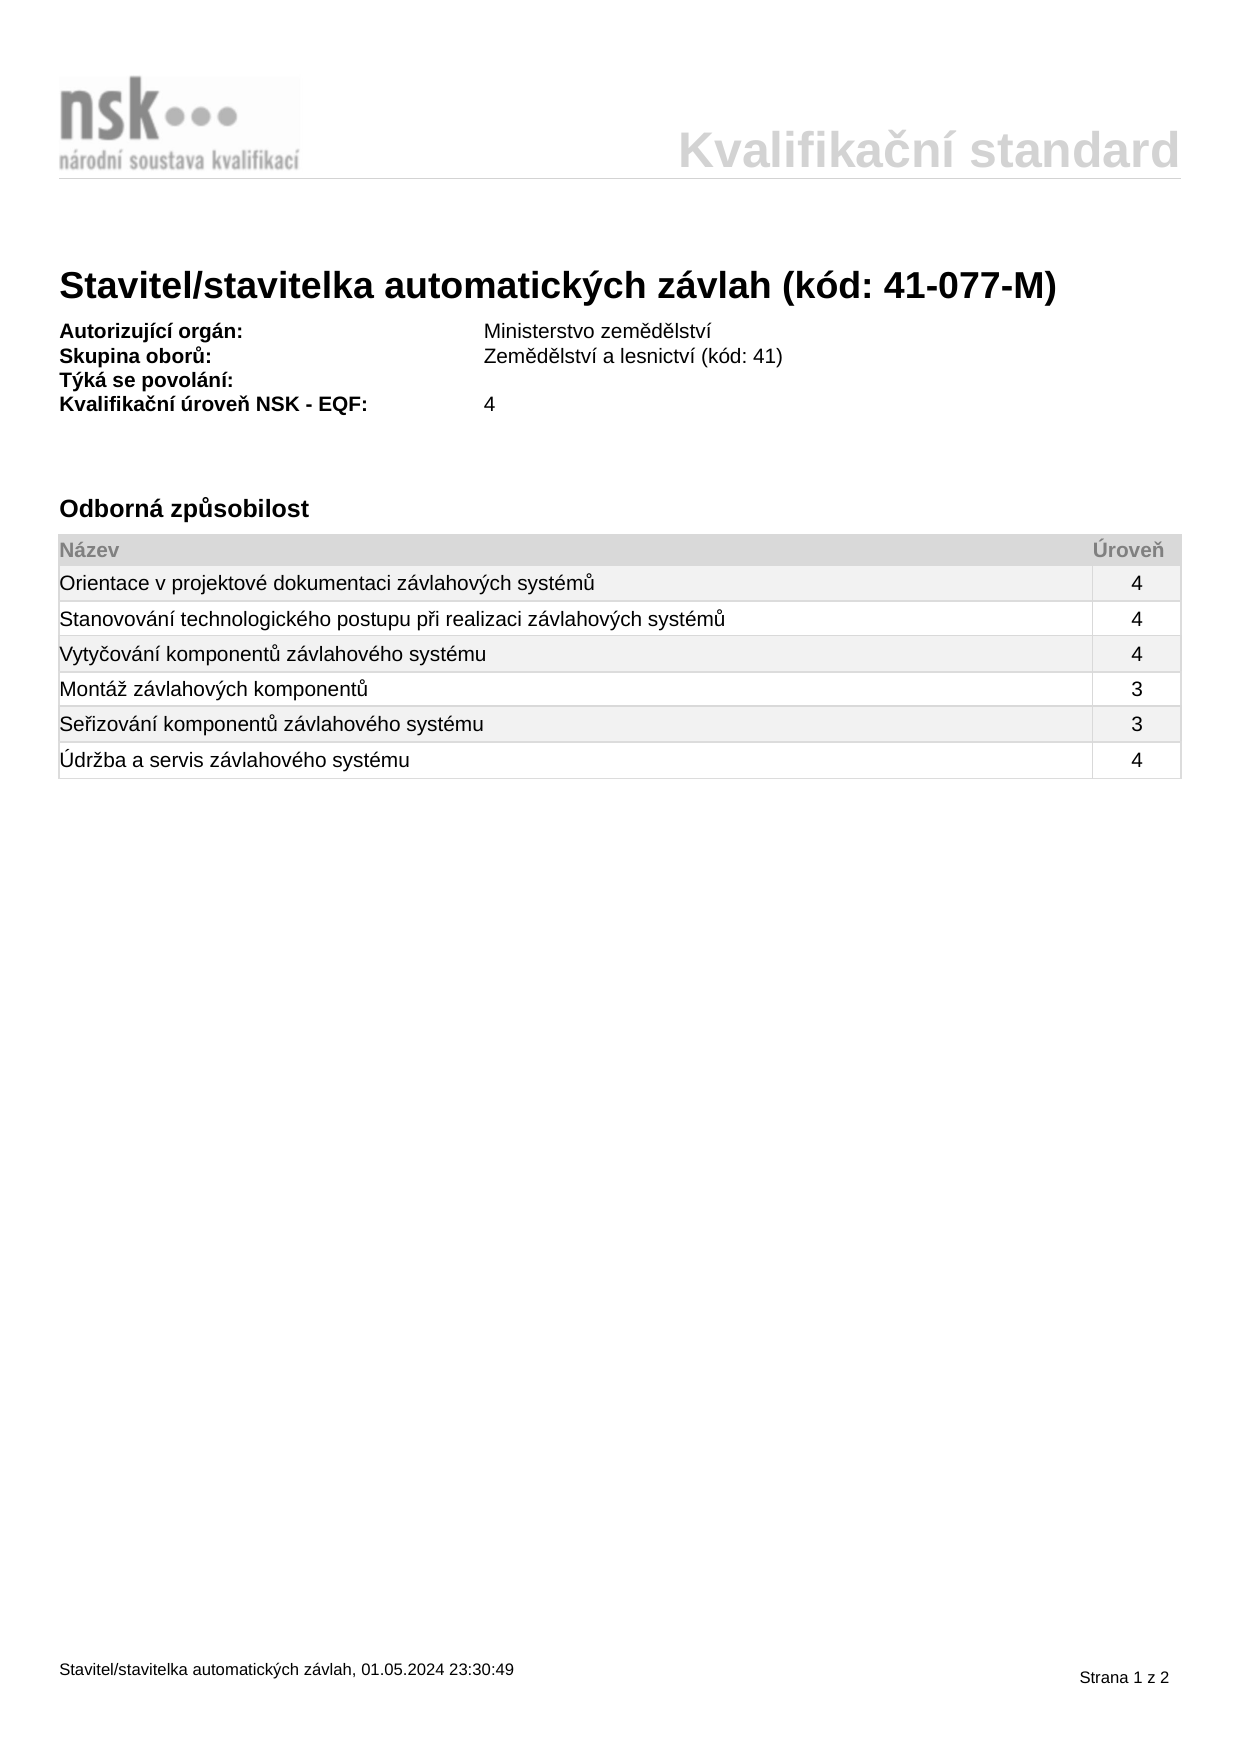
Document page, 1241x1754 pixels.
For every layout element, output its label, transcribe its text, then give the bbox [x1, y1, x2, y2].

table_cell Název [60, 536, 1092, 564]
table_cell [862, 368, 1093, 392]
table_cell Vytyčování komponentů závlahového systému [60, 636, 1092, 671]
table_cell Zemědělství a lesnictví (kód: 41) [484, 344, 1181, 368]
table_cell [626, 418, 862, 488]
table_cell [862, 523, 1093, 534]
picture [58, 59, 621, 172]
table_cell [1093, 1078, 1169, 1368]
table_cell 4 [1093, 566, 1180, 600]
table_cell [1093, 368, 1169, 392]
table_cell [484, 523, 620, 534]
table_cell [484, 196, 620, 224]
table_cell [59, 779, 483, 1077]
table_cell Orientace v projektové dokumentaci závlahových systémů [60, 566, 1092, 600]
table_header Kvalifikační standard [626, 59, 1181, 178]
table_cell [862, 196, 1093, 224]
table_cell [1093, 1369, 1169, 1659]
table_cell [626, 1078, 862, 1368]
table_cell [1093, 523, 1169, 534]
table_cell [59, 196, 483, 224]
table_cell [1169, 196, 1181, 224]
table_cell [620, 196, 626, 224]
table_cell Týká se povolání: [59, 368, 483, 392]
table_cell [620, 1369, 626, 1659]
table_cell Odborná způsobilost [59, 488, 1181, 522]
table_cell 4 [1093, 636, 1180, 671]
table_cell Stanovování technologického postupu při realizaci závlahových systémů [60, 602, 1092, 635]
table_cell [626, 779, 862, 1077]
table_cell [484, 307, 620, 319]
table_cell [1093, 418, 1169, 488]
table_cell [620, 418, 626, 488]
table_cell [1093, 307, 1169, 319]
table_cell [1093, 779, 1169, 1077]
table_cell [484, 779, 620, 1077]
table_cell [626, 1369, 862, 1659]
table_cell [1169, 1660, 1181, 1696]
table_cell [626, 523, 862, 534]
table_cell Údržba a servis závlahového systému [60, 743, 1092, 777]
table_cell [620, 368, 626, 392]
table_cell Ministerstvo zemědělství [484, 319, 1181, 344]
table_cell Montáž závlahových komponentů [60, 673, 1092, 705]
table_cell [1169, 523, 1181, 534]
table_cell [620, 523, 626, 534]
table_cell [59, 1369, 483, 1659]
table_cell [862, 1078, 1093, 1368]
table_cell [1093, 196, 1169, 224]
table_cell Autorizující orgán: [59, 319, 483, 343]
table_cell 4 [484, 392, 1181, 417]
table_cell [1169, 368, 1181, 392]
table_cell [59, 1078, 483, 1368]
table_cell [626, 196, 862, 224]
table_cell 4 [1093, 743, 1180, 777]
table_cell 3 [1093, 673, 1180, 705]
table_cell Stavitel/stavitelka automatických závlah, 01.05.2024 23:30:49 [59, 1660, 862, 1696]
table_cell Úroveň [1093, 536, 1180, 564]
table_cell [59, 307, 483, 319]
table_cell 4 [1093, 602, 1180, 635]
table_cell [59, 179, 1181, 196]
table_cell [626, 307, 862, 319]
table_cell [626, 368, 862, 392]
table_cell [620, 307, 626, 319]
table_cell Strana 1 z 2 [862, 1660, 1169, 1696]
table_cell 3 [1093, 707, 1180, 741]
table_cell [620, 1078, 626, 1368]
table_cell [1169, 307, 1181, 319]
table_cell Seřizování komponentů závlahového systému [60, 707, 1092, 741]
table_cell [484, 368, 620, 392]
table_cell [862, 779, 1093, 1077]
table_cell [1169, 779, 1181, 1077]
table_cell [1169, 1078, 1181, 1368]
table_cell [862, 418, 1093, 488]
table_header [621, 59, 626, 172]
table_cell [620, 779, 626, 1077]
table_cell [862, 307, 1093, 319]
table_cell [59, 418, 483, 488]
table_cell Skupina oborů: [59, 344, 483, 368]
table_cell [59, 523, 483, 534]
table_cell [484, 418, 620, 488]
table_cell [484, 172, 620, 178]
table_cell [862, 1369, 1093, 1659]
table_cell Stavitel/stavitelka automatických závlah (kód: 41-077-M) [59, 224, 1181, 307]
table_cell [1169, 418, 1181, 488]
table_cell [1169, 1369, 1181, 1659]
table_cell [484, 1369, 620, 1659]
table_cell Kvalifikační úroveň NSK - EQF: [59, 392, 483, 416]
table_cell [59, 172, 483, 178]
table_cell [484, 1078, 620, 1368]
